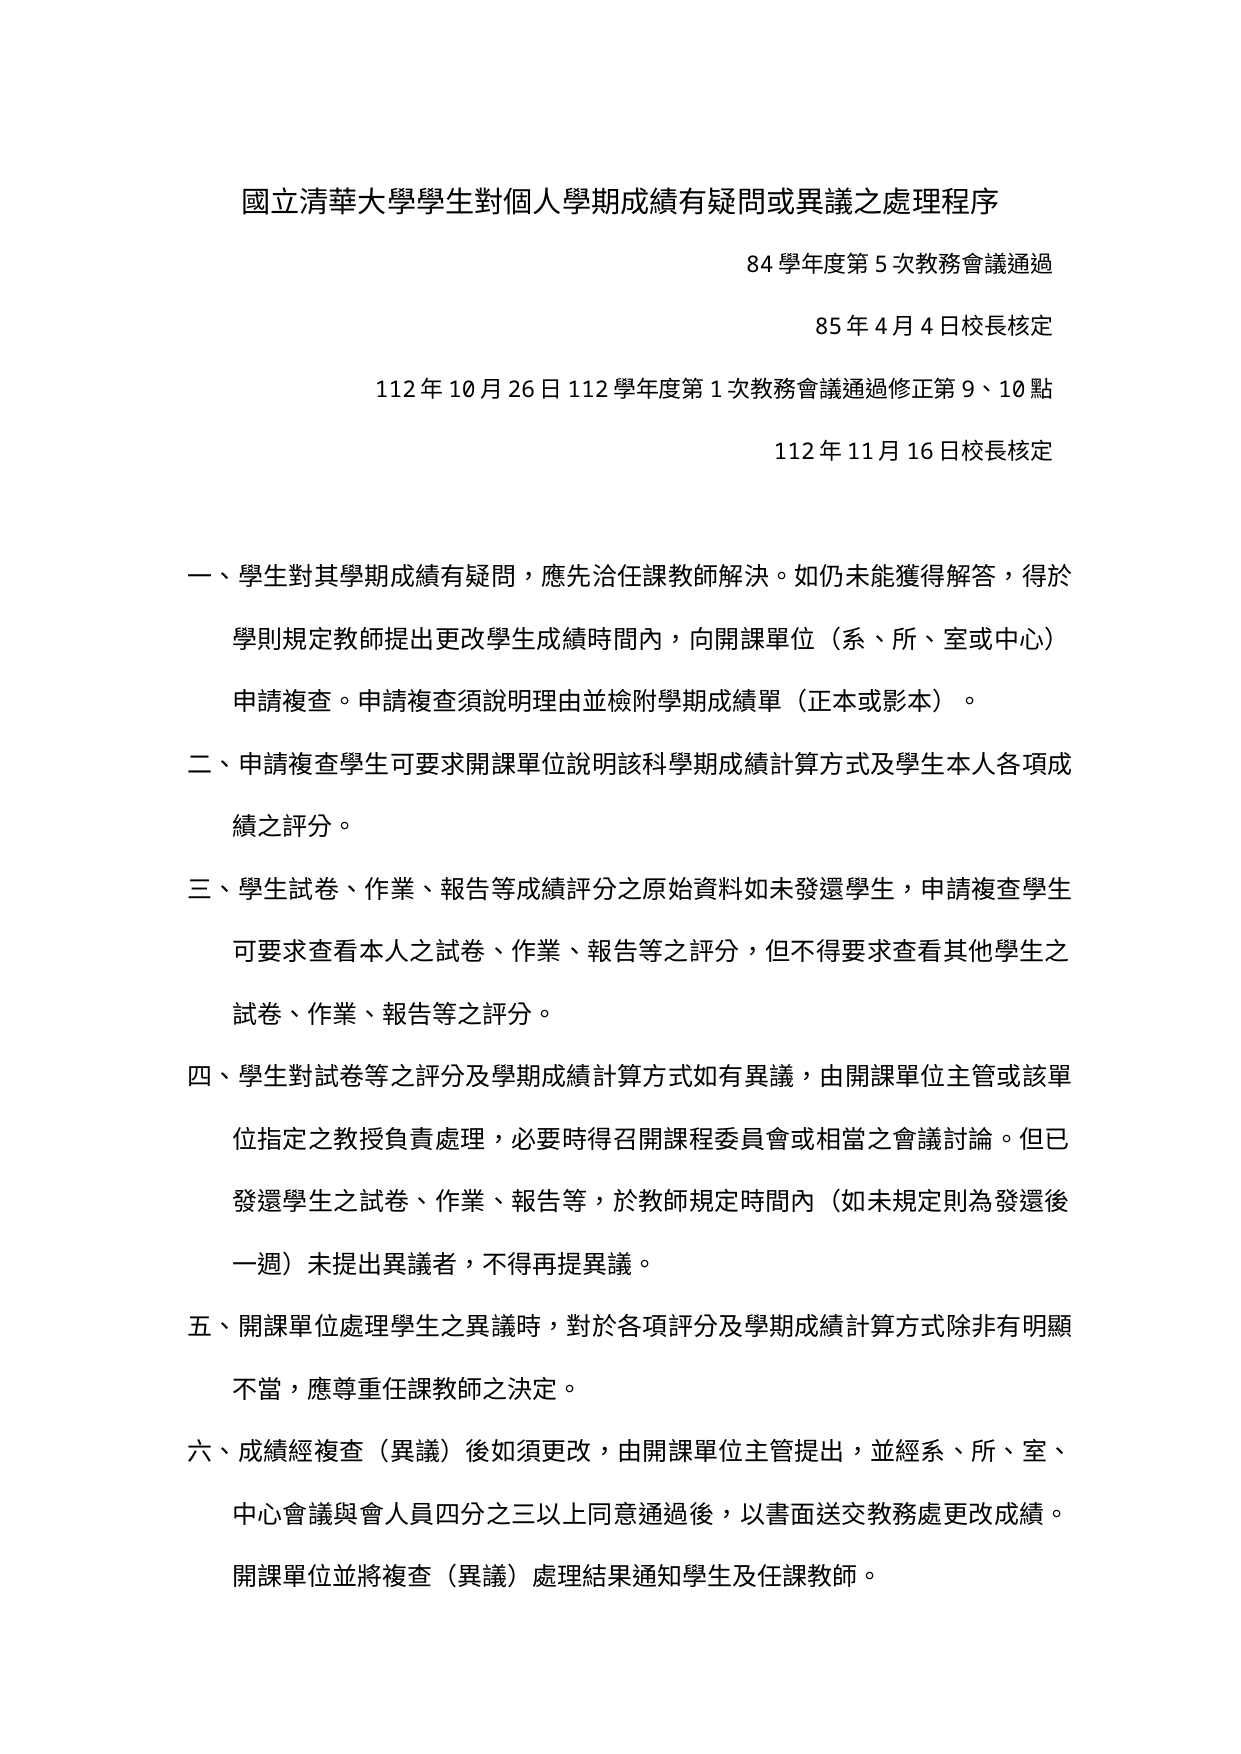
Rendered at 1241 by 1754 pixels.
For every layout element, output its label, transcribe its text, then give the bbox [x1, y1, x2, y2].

text 112年11月16日校長核定 [187, 408, 1053, 471]
text 二、申請複查學生可要求開課單位說明該科學期成績計算方式及學生本人各項成績之評分。 [187, 721, 1073, 846]
text 六、成績經複查（異議）後如須更改，由開課單位主管提出，並經系、所、室、中心會議與會人員四分之三以上同意通過後，以書面送交教務處更改成績。開課單位並將複查（異議）處理結果通知學生及任課教師。 [187, 1408, 1073, 1596]
text 國立清華大學學生對個人學期成績有疑問或異議之處理程序 [187, 158, 1053, 221]
text 五、開課單位處理學生之異議時，對於各項評分及學期成績計算方式除非有明顯不當，應尊重任課教師之決定。 [187, 1283, 1073, 1408]
text 三、學生試卷、作業、報告等成績評分之原始資料如未發還學生，申請複查學生可要求查看本人之試卷、作業、報告等之評分，但不得要求查看其他學生之試卷、作業、報告等之評分。 [187, 846, 1073, 1033]
text 85年4月4日校長核定 [187, 283, 1053, 346]
text 84學年度第5次教務會議通過 [187, 221, 1053, 283]
text 112年10月26日112學年度第1次教務會議通過修正第9、10點 [187, 346, 1053, 408]
text 一、學生對其學期成績有疑問，應先洽任課教師解決。如仍未能獲得解答，得於學則規定教師提出更改學生成績時間內，向開課單位（系、所、室或中心）申請複查。申請複查須說明理由並檢附學期成績單（正本或影本）。 [187, 533, 1073, 721]
text 四、學生對試卷等之評分及學期成績計算方式如有異議，由開課單位主管或該單位指定之教授負責處理，必要時得召開課程委員會或相當之會議討論。但已發還學生之試卷、作業、報告等，於教師規定時間內（如未規定則為發還後一週）未提出異議者，不得再提異議。 [187, 1033, 1073, 1283]
